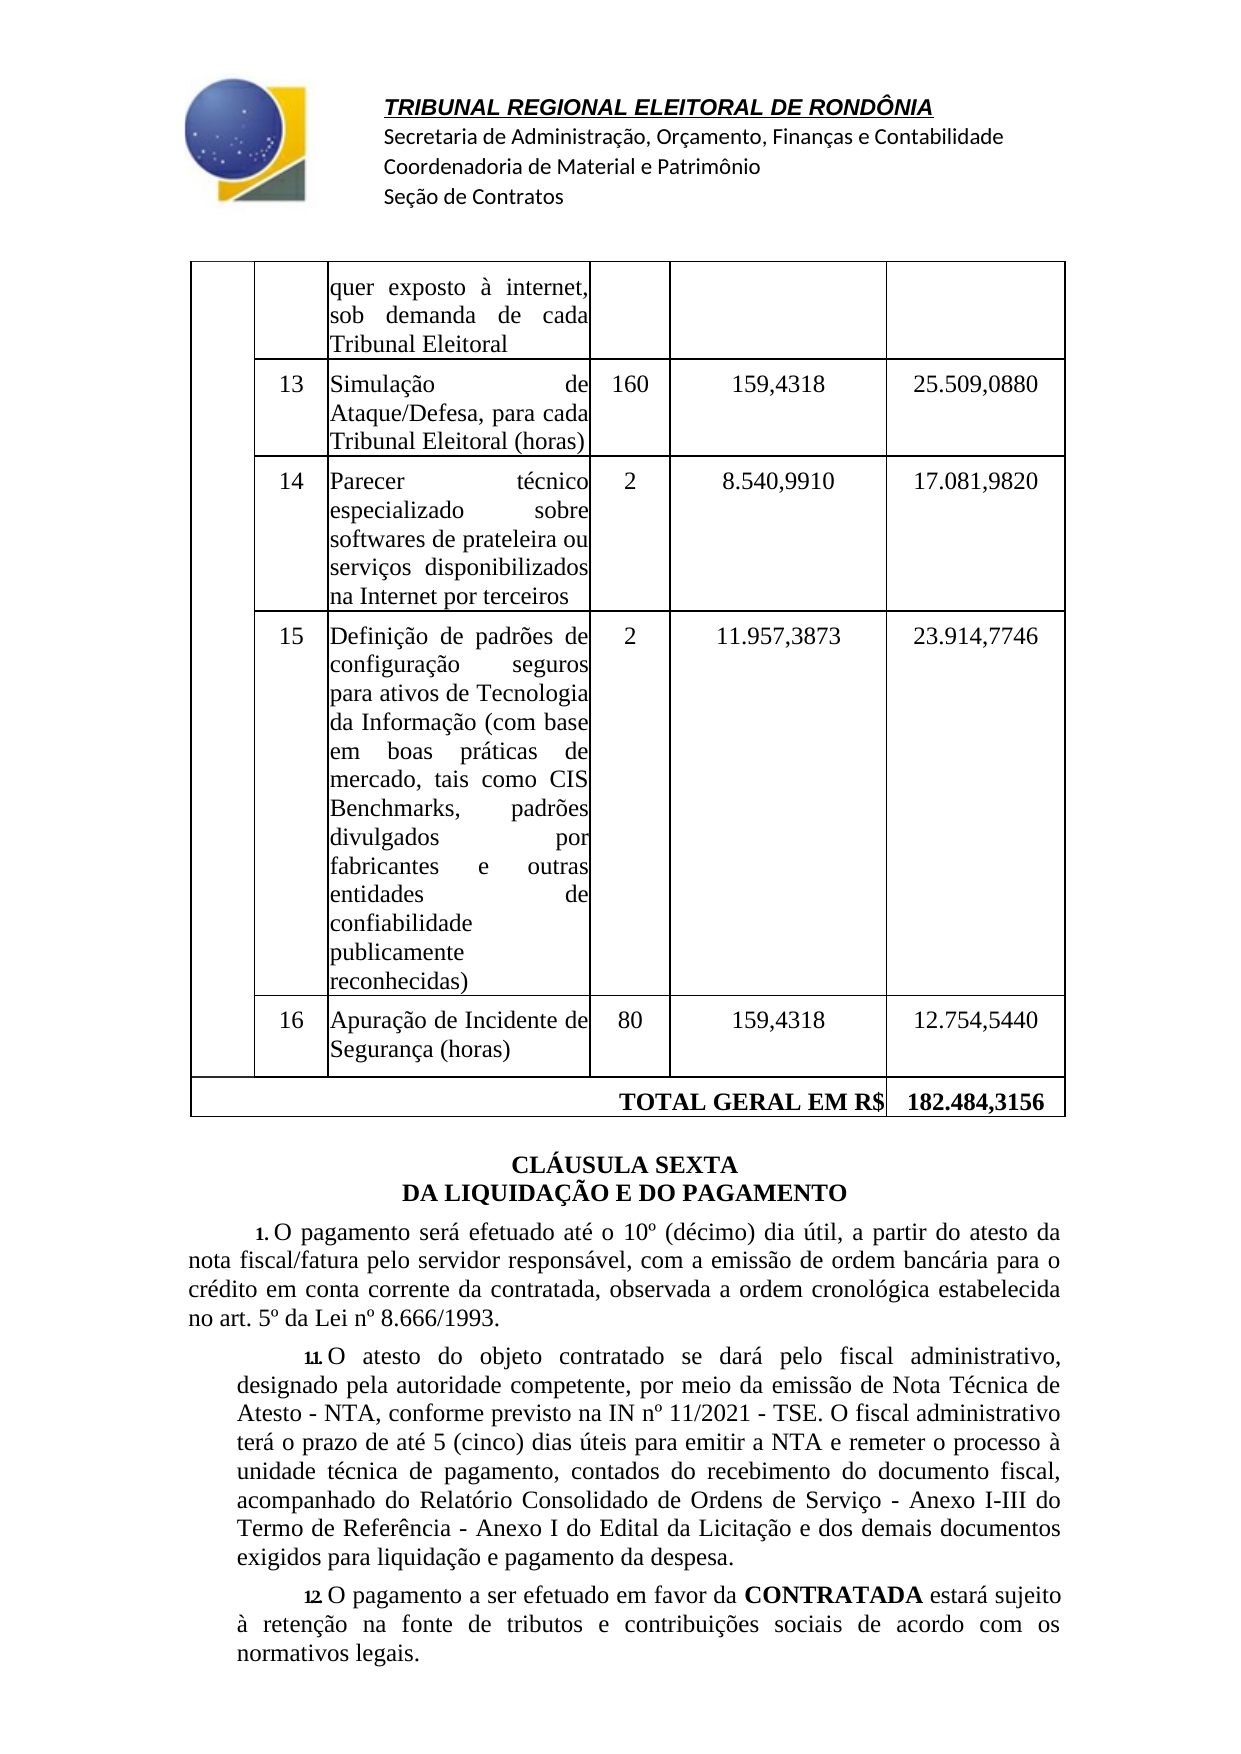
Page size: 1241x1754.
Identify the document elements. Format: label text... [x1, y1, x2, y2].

table_cell 160 [591, 360, 669, 455]
table_cell 14 [255, 457, 327, 610]
table_cell [255, 262, 327, 358]
table_cell 16 [255, 996, 327, 1076]
table_cell 159,4318 [671, 360, 886, 455]
table_cell 11.957,3873 [671, 612, 886, 994]
table_cell Simulação de Ataque/Defesa, para cada Tribunal Eleitoral (horas) [329, 360, 589, 455]
table_cell 159,4318 [671, 996, 886, 1076]
table_cell Definição de padrões de configuração seguros para ativos de Tecnologia da Informação (com base em boas práticas de mercado, tais como CIS Benchmarks, padrões divulgados por fabricantes e outras entidades de confiabilidade publicamente reconhecidas) [329, 612, 589, 994]
table_cell 12.754,5440 [887, 996, 1064, 1076]
table_cell 8.540,9910 [671, 457, 886, 610]
table_cell 2 [591, 457, 669, 610]
table_cell 13 [255, 360, 327, 455]
table_cell [671, 262, 886, 358]
table_cell [591, 262, 669, 358]
table_cell 23.914,7746 [887, 612, 1064, 994]
table_cell quer exposto à internet, sob demanda de cada Tribunal Eleitoral [329, 262, 589, 358]
table_cell [887, 262, 1064, 358]
text 1.2. O pagamento a ser efetuado em favor da CONTRATADA estará sujeito à retenção na fonte de tributos e contribuições sociais de acordo com os normativos legais. [237, 1580, 1061, 1667]
table_cell 15 [255, 612, 327, 994]
text 1. O pagamento será efetuado até o 10º (décimo) dia útil, a partir do atesto da nota fiscal/fatura pelo servidor responsável, com a emissão de ordem bancária para o crédito em conta corrente da contratada, observada a ordem cronológica estabelecida no art. 5º da Lei nº 8.666/1993. [188, 1217, 1061, 1332]
table_cell 17.081,9820 [887, 457, 1064, 610]
table_cell [192, 262, 254, 1076]
table_cell 80 [591, 996, 669, 1076]
table_cell 2 [591, 612, 669, 994]
text CLÁUSULA SEXTA [188, 1150, 1061, 1178]
table_cell 25.509,0880 [887, 360, 1064, 455]
table_cell Apuração de Incidente de Segurança (horas) [329, 996, 589, 1076]
text 1.1. O atesto do objeto contratado se dará pelo fiscal administrativo, designado pela autoridade competente, por meio da emissão de Nota Técnica de Atesto - NTA, conforme previsto na IN nº 11/2021 - TSE. O fiscal administrativo terá o prazo de até 5 (cinco) dias úteis para emitir a NTA e remeter o processo à unidade técnica de pagamento, contados do recebimento do documento fiscal, acompanhado do Relatório Consolidado de Ordens de Serviço - Anexo I-III do Termo de Referência - Anexo I do Edital da Licitação e dos demais documentos exigidos para liquidação e pagamento da despesa. [237, 1341, 1061, 1571]
table_cell 182.484,3156 [887, 1078, 1064, 1116]
table_cell TOTAL GERAL EM R$ [192, 1078, 886, 1116]
text DA LIQUIDAÇÃO E DO PAGAMENTO [188, 1178, 1061, 1207]
table_cell Parecer técnico especializado sobre softwares de prateleira ou serviços disponibilizados na Internet por terceiros [329, 457, 589, 610]
